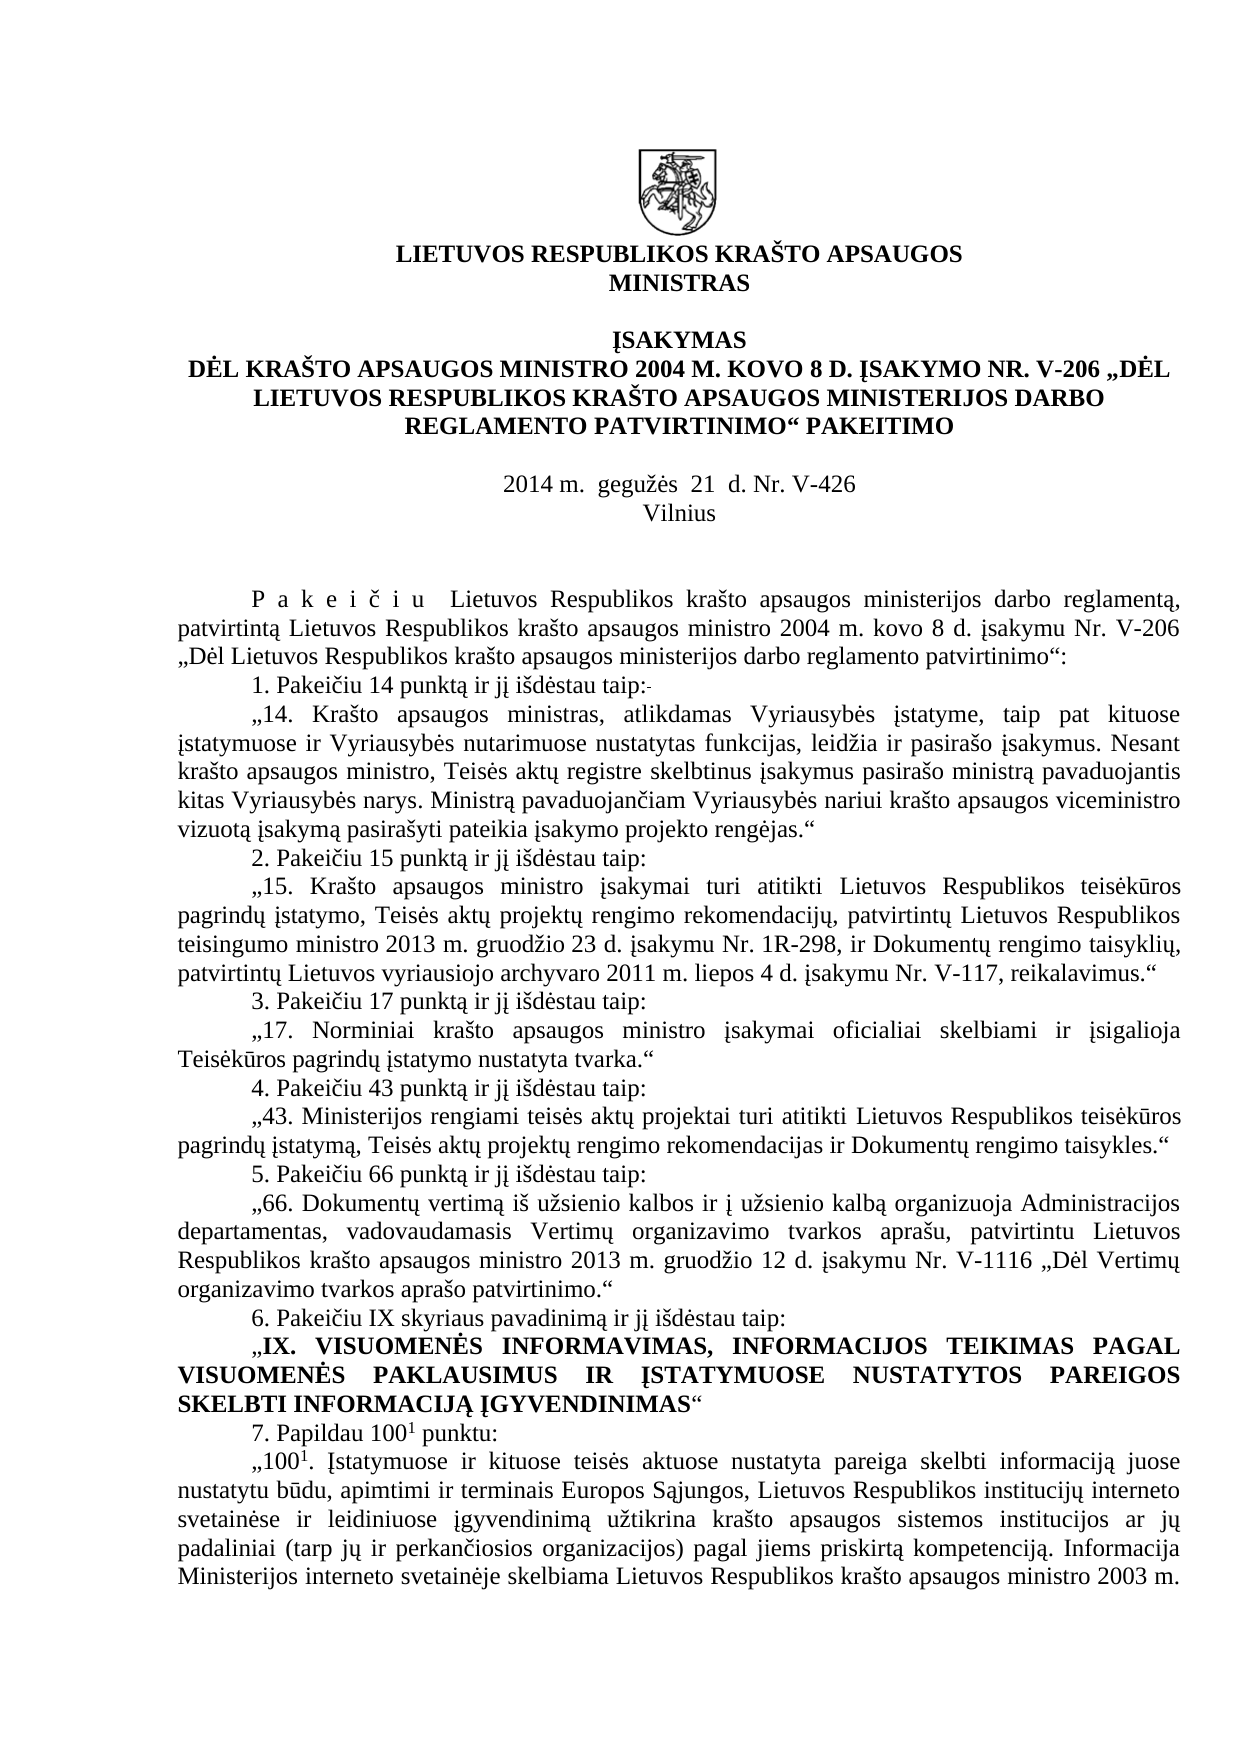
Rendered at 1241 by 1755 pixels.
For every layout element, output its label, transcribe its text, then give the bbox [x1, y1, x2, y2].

text „66. Dokumentų vertimą iš užsienio kalbos ir į užsienio kalbą organizuoja Administracijos departamentas, vadovaudamasis Vertimų organizavimo tvarkos aprašu, patvirtintu Lietuvos Respublikos krašto apsaugos ministro 2013 m. gruodžio 12 d. įsakymu Nr. V-1116 „Dėl Vertimų organizavimo tvarkos aprašo patvirtinimo.“ [177, 1188, 1181, 1303]
text „IX. VISUOMENĖS INFORMAVIMAS, INFORMACIJOS TEIKIMAS PAGAL VISUOMENĖS PAKLAUSIMUS IR ĮSTATYMUOSE NUSTATYTOS PAREIGOS SKELBTI INFORMACIJĄ ĮGYVENDINIMAS“ [177, 1331, 1181, 1418]
text 1. Pakeičiu 14 punktą ir jį išdėstau taip: [177, 670, 1181, 699]
text DĖL KRAŠTO APSAUGOS MINISTRO 2004 M. KOVO 8 D. ĮSAKYMO NR. V-206 „DĖL LIETUVOS RESPUBLIKOS KRAŠTO APSAUGOS MINISTERIJOS DARBO REGLAMENTO PATVIRTINIMO“ PAKEITIMO [177, 354, 1181, 440]
text „43. Ministerijos rengiami teisės aktų projektai turi atitikti Lietuvos Respublikos teisėkūros pagrindų įstatymą, Teisės aktų projektų rengimo rekomendacijas ir Dokumentų rengimo taisykles.“ [177, 1101, 1181, 1159]
text MINISTRAS [177, 268, 1181, 296]
text 6. Pakeičiu IX skyriaus pavadinimą ir jį išdėstau taip: [177, 1303, 1181, 1331]
text „15. Krašto apsaugos ministro įsakymai turi atitikti Lietuvos Respublikos teisėkūros pagrindų įstatymo, Teisės aktų projektų rengimo rekomendacijų, patvirtintų Lietuvos Respublikos teisingumo ministro 2013 m. gruodžio 23 d. įsakymu Nr. 1R-298, ir Dokumentų rengimo taisyklių, patvirtintų Lietuvos vyriausiojo archyvaro 2011 m. liepos 4 d. įsakymu Nr. V-117, reikalavimus.“ [177, 871, 1181, 986]
text P a k e i č i u Lietuvos Respublikos krašto apsaugos ministerijos darbo reglamentą, patvirtintą Lietuvos Respublikos krašto apsaugos ministro 2004 m. kovo 8 d. įsakymu Nr. V-206 „Dėl Lietuvos Respublikos krašto apsaugos ministerijos darbo reglamento patvirtinimo“: [177, 584, 1181, 670]
text „1001. Įstatymuose ir kituose teisės aktuose nustatyta pareiga skelbti informaciją juose nustatytu būdu, apimtimi ir terminais Europos Sąjungos, Lietuvos Respublikos institucijų interneto svetainėse ir leidiniuose įgyvendinimą užtikrina krašto apsaugos sistemos institucijos ar jų padaliniai (tarp jų ir perkančiosios organizacijos) pagal jiems priskirtą kompetenciją. Informacija Ministerijos interneto svetainėje skelbiama Lietuvos Respublikos krašto apsaugos ministro 2003 m. [177, 1446, 1181, 1590]
text 2. Pakeičiu 15 punktą ir jį išdėstau taip: [177, 843, 1181, 871]
text Vilnius [177, 498, 1181, 526]
text ĮSAKYMAS [177, 325, 1181, 354]
text 2014 m. gegužės 21 d. Nr. V-426 [177, 469, 1181, 498]
text 4. Pakeičiu 43 punktą ir jį išdėstau taip: [177, 1073, 1181, 1101]
text 5. Pakeičiu 66 punktą ir jį išdėstau taip: [177, 1159, 1181, 1188]
text „17. Norminiai krašto apsaugos ministro įsakymai oficialiai skelbiami ir įsigalioja Teisėkūros pagrindų įstatymo nustatyta tvarka.“ [177, 1015, 1181, 1073]
text LIETUVOS RESPUBLIKOS KRAŠTO APSAUGOS [177, 239, 1181, 268]
text „14. Krašto apsaugos ministras, atlikdamas Vyriausybės įstatyme, taip pat kituose įstatymuose ir Vyriausybės nutarimuose nustatytas funkcijas, leidžia ir pasirašo įsakymus. Nesant krašto apsaugos ministro, Teisės aktų registre skelbtinus įsakymus pasirašo ministrą pavaduojantis kitas Vyriausybės narys. Ministrą pavaduojančiam Vyriausybės nariui krašto apsaugos viceministro vizuotą įsakymą pasirašyti pateikia įsakymo projekto rengėjas.“ [177, 699, 1181, 843]
text 3. Pakeičiu 17 punktą ir jį išdėstau taip: [177, 986, 1181, 1015]
text 7. Papildau 1001 punktu: [177, 1418, 1181, 1446]
